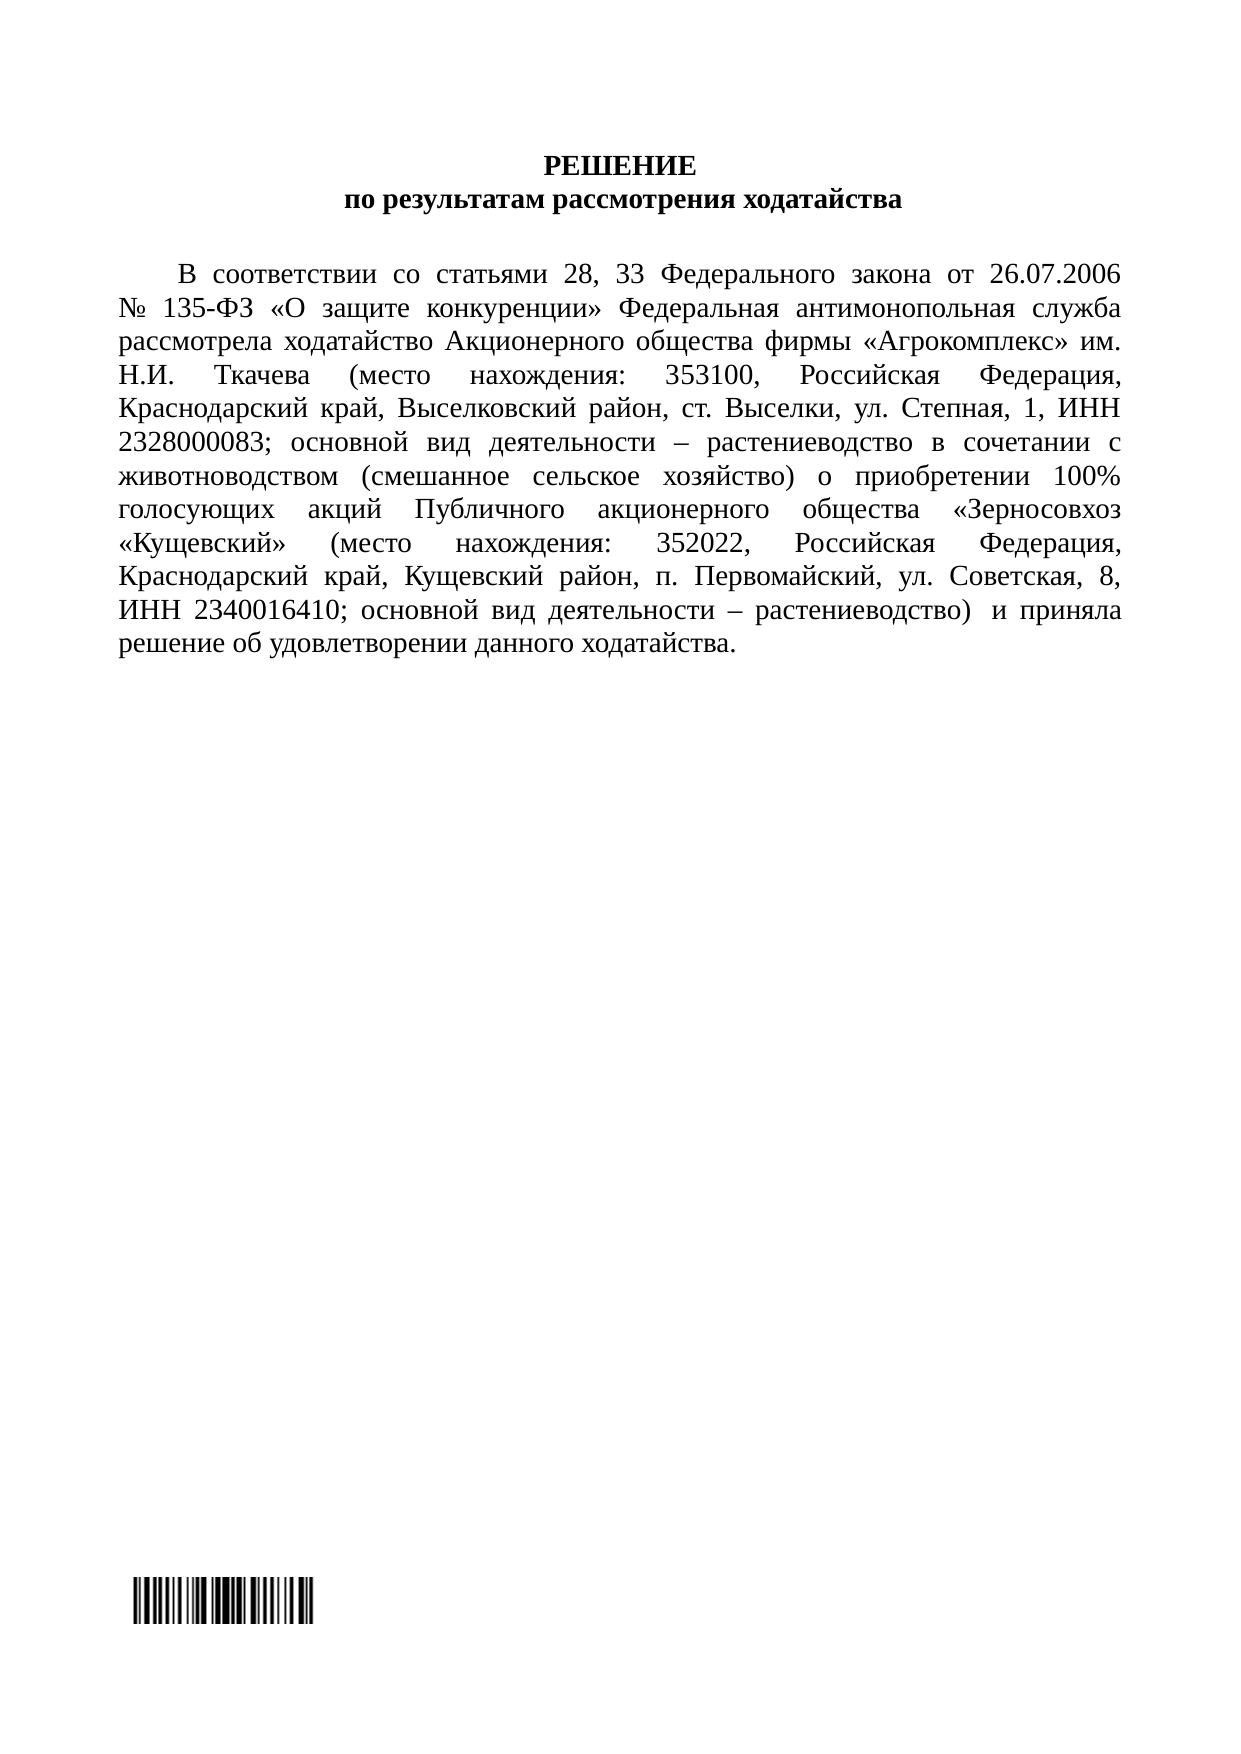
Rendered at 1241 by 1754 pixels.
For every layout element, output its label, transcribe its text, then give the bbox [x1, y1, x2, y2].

picture [118, 1577, 331, 1624]
text РЕШЕНИЕ [118, 148, 1122, 182]
text В соответствии со статьями 28, 33 Федерального закона от 26.07.2006 № 135-ФЗ «О защите конкуренции» Федеральная антимонопольная служба рассмотрела ходатайство Акционерного общества фирмы «Агрокомплекс» им. Н.И. Ткачева (место нахождения: 353100, Российская Федерация, Краснодарский край, Выселковский район, ст. Выселки, ул. Степная, 1, ИНН 2328000083; основной вид деятельности – растениеводство в сочетании с животноводством (смешанное сельское хозяйство) о приобретении 100% голосующих акций Публичного акционерного общества «Зерносовхоз «Кущевский» (место нахождения: 352022, Российская Федерация, Краснодарский край, Кущевский район, п. Первомайский, ул. Советская, 8, ИНН 2340016410; основной вид деятельности – растениеводство) и приняла решение об удовлетворении данного ходатайства. [118, 256, 1122, 659]
text по результатам рассмотрения ходатайства [118, 182, 1122, 215]
